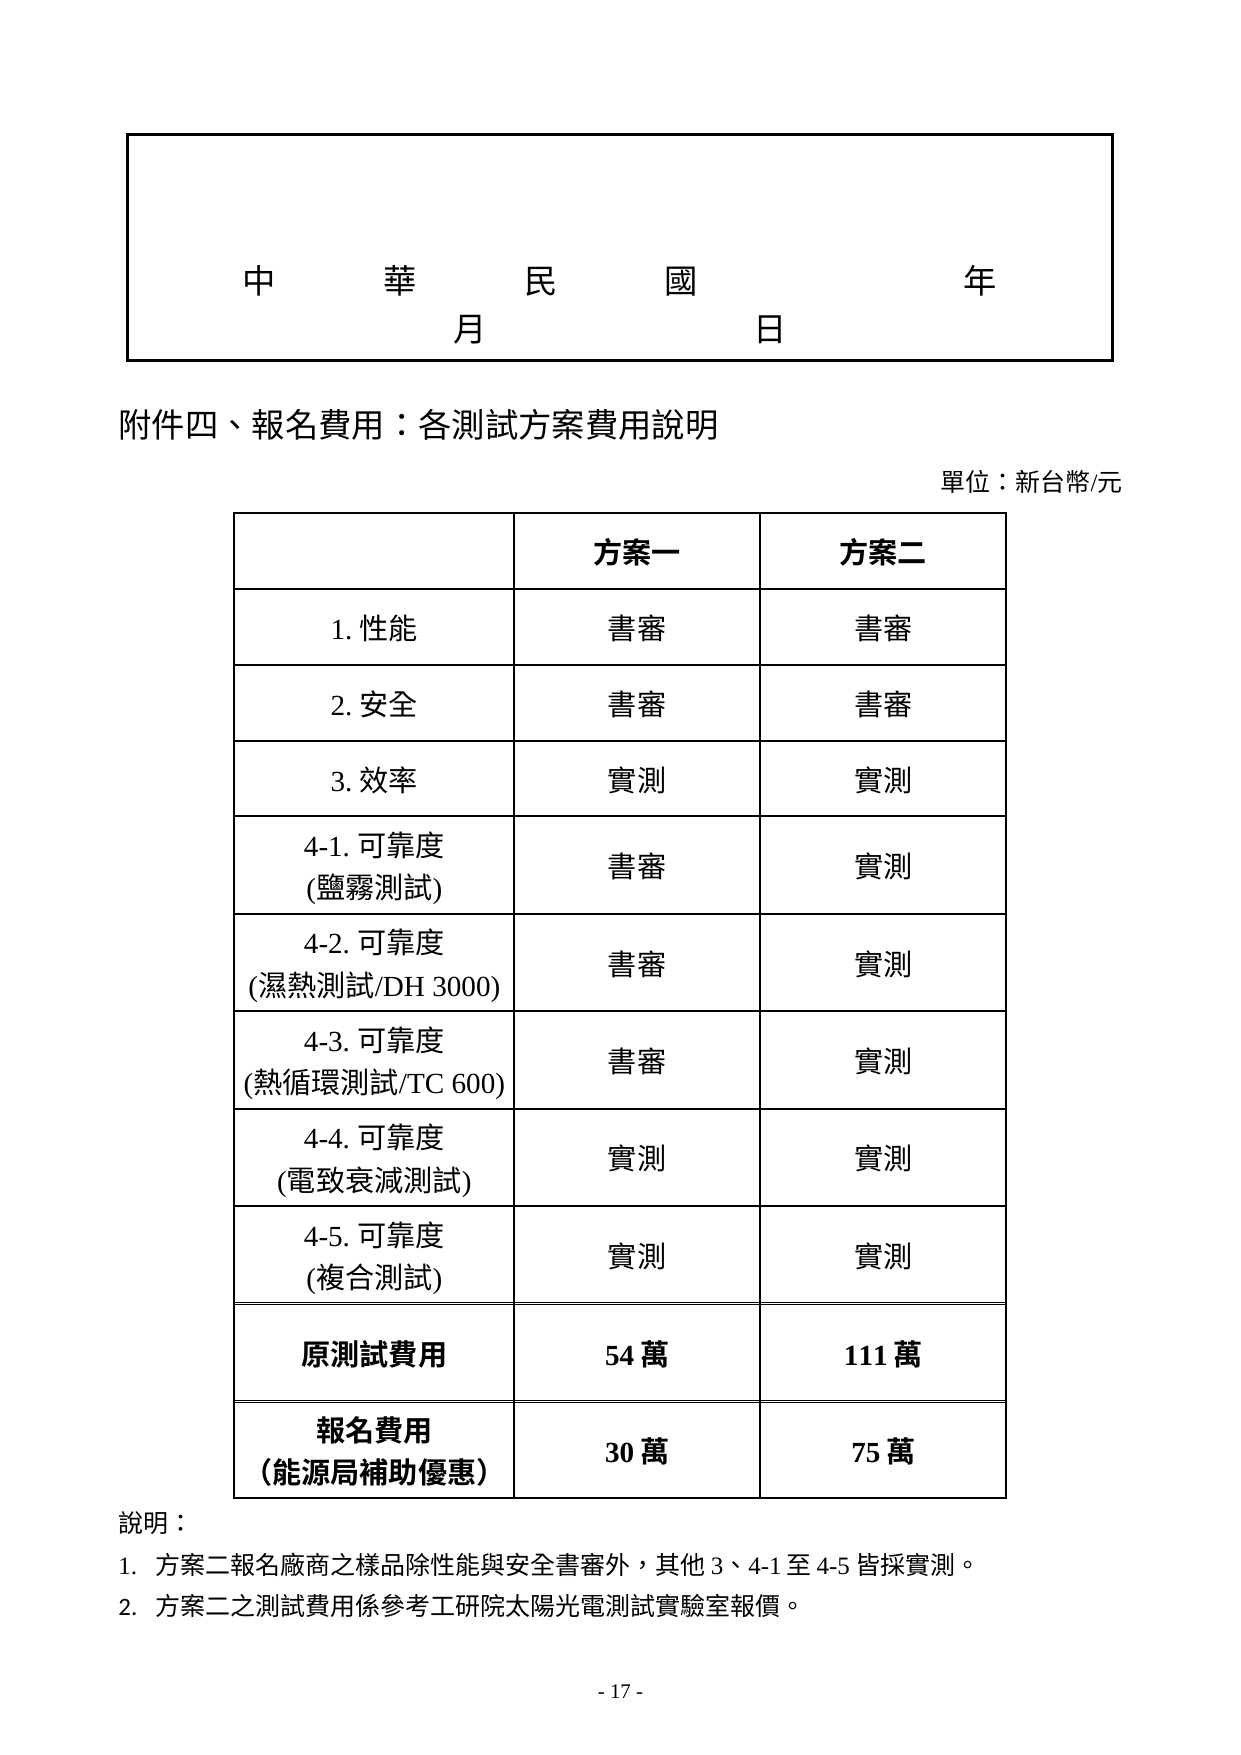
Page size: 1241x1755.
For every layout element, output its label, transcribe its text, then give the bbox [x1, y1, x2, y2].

list 方案二之測試費用係參考工研院太陽光電測試實驗室報價。 [118, 1582, 1122, 1624]
table_cell 書審 [761, 666, 1005, 739]
table_header [235, 514, 513, 588]
text 單位：新台幣/元 [118, 458, 1122, 500]
table_cell 書審 [515, 590, 759, 664]
table_cell 實測 [761, 742, 1005, 815]
table_cell 4-5. 可靠度 (複合測試) [235, 1207, 513, 1302]
table_cell 實測 [761, 915, 1005, 1010]
table_cell 書審 [515, 666, 759, 739]
table_cell 報名費用 （能源局補助優惠） [235, 1403, 513, 1497]
table_cell 書審 [515, 817, 759, 913]
table_cell 30萬 [515, 1403, 759, 1497]
table_cell 實測 [761, 1110, 1005, 1205]
table_cell 3. 效率 [235, 742, 513, 815]
table_header 方案二 [761, 514, 1005, 588]
table_cell 111萬 [761, 1305, 1005, 1399]
table_cell 4-2. 可靠度 (濕熱測試/DH 3000) [235, 915, 513, 1010]
table_header 方案一 [515, 514, 759, 588]
table_cell 4-1. 可靠度 (鹽霧測試) [235, 817, 513, 913]
table_cell 書審 [515, 915, 759, 1010]
table_cell 書審 [761, 590, 1005, 664]
table_cell 原測試費用 [235, 1305, 513, 1399]
table_cell 4-4. 可靠度 (電致衰減測試) [235, 1110, 513, 1205]
text 附件四、報名費用：各測試方案費用說明 [118, 404, 1122, 446]
table_cell 實測 [761, 1207, 1005, 1302]
table_cell 實測 [761, 817, 1005, 913]
table_cell 75萬 [761, 1403, 1005, 1497]
text 說明： [118, 1499, 1122, 1541]
table_cell 2. 安全 [235, 666, 513, 739]
list 方案二報名廠商之樣品除性能與安全書審外，其他3、4-1至4-5皆採實測。 [118, 1541, 1122, 1582]
table_cell 實測 [515, 1110, 759, 1205]
table_cell 書審 [515, 1012, 759, 1107]
table_cell 4-3. 可靠度 (熱循環測試/TC 600) [235, 1012, 513, 1107]
table_cell 實測 [515, 1207, 759, 1302]
table_cell 實測 [761, 1012, 1005, 1107]
table_cell 1. 性能 [235, 590, 513, 664]
table_header 切 結 書 本公司申請參加經濟部能源局舉辦之108年度第七屆優質太陽光電產品評選活動，就以下事項切結: 本公司保證提供之書面資料屬實，無違法之情事。 本公司提報參與活動評選之太陽光電產品 (型號: )，保證係於國內製造生產，並非委託設立於其他國家之工廠製造或進口。 以上切結內容，如有不實或有違法情事，願受相關法律規定處分。 此致 經濟部能源局 中 華 民 國 年 月 日 [129, 136, 1111, 359]
table_cell 54萬 [515, 1305, 759, 1399]
table_cell 實測 [515, 742, 759, 815]
